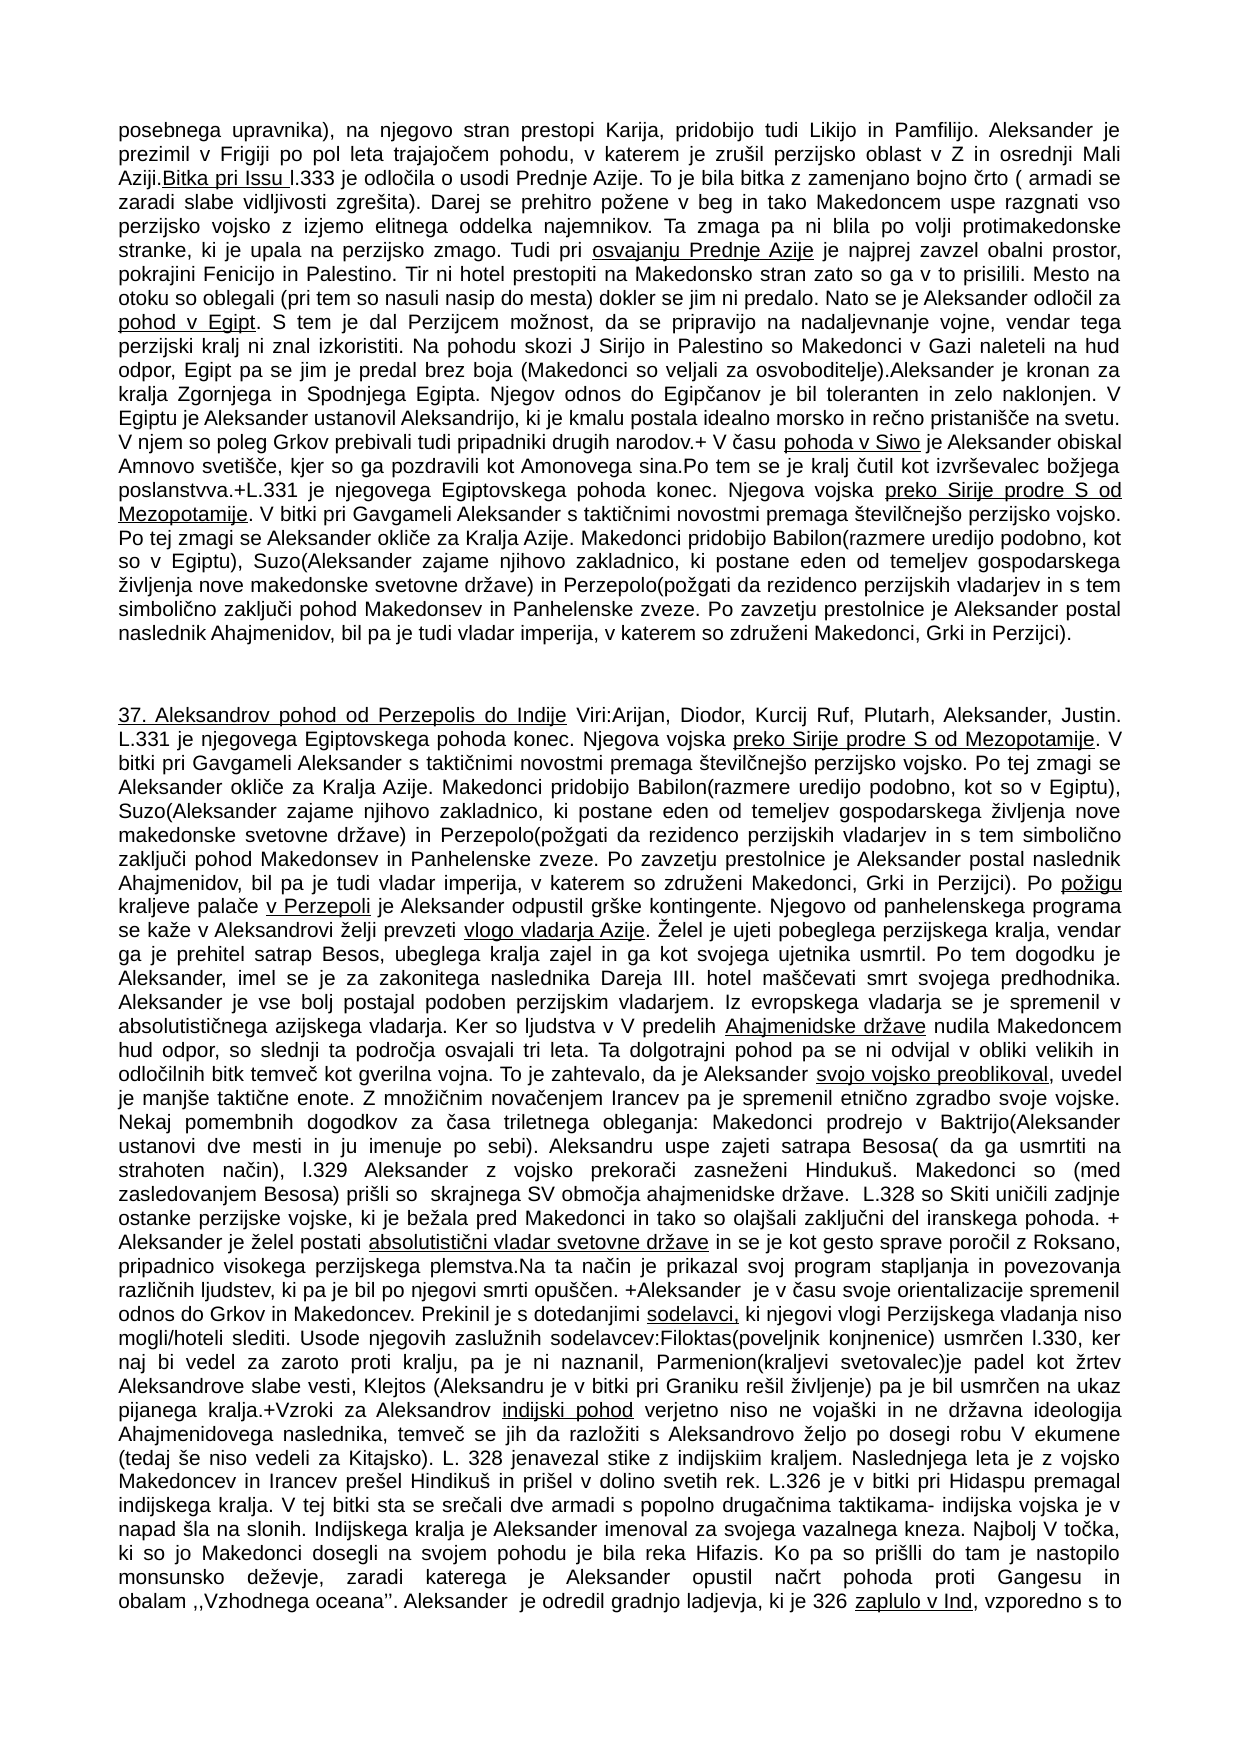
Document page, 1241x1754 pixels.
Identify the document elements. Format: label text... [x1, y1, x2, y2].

text posebnega upravnika), na njegovo stran prestopi Karija, pridobijo tudi Likijo in Pamfilijo. Aleksander je prezimil v Frigiji po pol leta trajajočem pohodu, v katerem je zrušil perzijsko oblast v Z in osrednji Mali Aziji.Bitka pri Issu l.333 je odločila o usodi Prednje Azije. To je bila bitka z zamenjano bojno črto ( armadi se zaradi slabe vidljivosti zgrešita). Darej se prehitro požene v beg in tako Makedoncem uspe razgnati vso perzijsko vojsko z izjemo elitnega oddelka najemnikov. Ta zmaga pa ni blila po volji protimakedonske stranke, ki je upala na perzijsko zmago. Tudi pri osvajanju Prednje Azije je najprej zavzel obalni prostor, pokrajini Fenicijo in Palestino. Tir ni hotel prestopiti na Makedonsko stran zato so ga v to prisilili. Mesto na otoku so oblegali (pri tem so nasuli nasip do mesta) dokler se jim ni predalo. Nato se je Aleksander odločil za pohod v Egipt. S tem je dal Perzijcem možnost, da se pripravijo na nadaljevnanje vojne, vendar tega perzijski kralj ni znal izkoristiti. Na pohodu skozi J Sirijo in Palestino so Makedonci v Gazi naleteli na hud odpor, Egipt pa se jim je predal brez boja (Makedonci so veljali za osvoboditelje).Aleksander je kronan za kralja Zgornjega in Spodnjega Egipta. Njegov odnos do Egipčanov je bil toleranten in zelo naklonjen. V Egiptu je Aleksander ustanovil Aleksandrijo, ki je kmalu postala idealno morsko in rečno pristanišče na svetu. V njem so poleg Grkov prebivali tudi pripadniki drugih narodov.+ V času pohoda v Siwo je Aleksander obiskal Amnovo svetišče, kjer so ga pozdravili kot Amonovega sina.Po tem se je kralj čutil kot izvrševalec božjega poslanstvva.+L.331 je njegovega Egiptovskega pohoda konec. Njegova vojska preko Sirije prodre S od Mezopotamije. V bitki pri Gavgameli Aleksander s taktičnimi novostmi premaga številčnejšo perzijsko vojsko. Po tej zmagi se Aleksander okliče za Kralja Azije. Makedonci pridobijo Babilon(razmere uredijo podobno, kot so v Egiptu), Suzo(Aleksander zajame njihovo zakladnico, ki postane eden od temeljev gospodarskega življenja nove makedonske svetovne države) in Perzepolo(požgati da rezidenco perzijskih vladarjev in s tem simbolično zaključi pohod Makedonsev in Panhelenske zveze. Po zavzetju prestolnice je Aleksander postal naslednik Ahajmenidov, bil pa je tudi vladar imperija, v katerem so združeni Makedonci, Grki in Perzijci). [118, 118, 1122, 645]
text 37. Aleksandrov pohod od Perzepolis do Indije Viri:Arijan, Diodor, Kurcij Ruf, Plutarh, Aleksander, Justin. L.331 je njegovega Egiptovskega pohoda konec. Njegova vojska preko Sirije prodre S od Mezopotamije. V bitki pri Gavgameli Aleksander s taktičnimi novostmi premaga številčnejšo perzijsko vojsko. Po tej zmagi se Aleksander okliče za Kralja Azije. Makedonci pridobijo Babilon(razmere uredijo podobno, kot so v Egiptu), Suzo(Aleksander zajame njihovo zakladnico, ki postane eden od temeljev gospodarskega življenja nove makedonske svetovne države) in Perzepolo(požgati da rezidenco perzijskih vladarjev in s tem simbolično zaključi pohod Makedonsev in Panhelenske zveze. Po zavzetju prestolnice je Aleksander postal naslednik Ahajmenidov, bil pa je tudi vladar imperija, v katerem so združeni Makedonci, Grki in Perzijci). Po požigu kraljeve palače v Perzepoli je Aleksander odpustil grške kontingente. Njegovo od panhelenskega programa se kaže v Aleksandrovi želji prevzeti vlogo vladarja Azije. Želel je ujeti pobeglega perzijskega kralja, vendar ga je prehitel satrap Besos, ubeglega kralja zajel in ga kot svojega ujetnika usmrtil. Po tem dogodku je Aleksander, imel se je za zakonitega naslednika Dareja III. hotel maščevati smrt svojega predhodnika. Aleksander je vse bolj postajal podoben perzijskim vladarjem. Iz evropskega vladarja se je spremenil v absolutističnega azijskega vladarja. Ker so ljudstva v V predelih Ahajmenidske države nudila Makedoncem hud odpor, so slednji ta področja osvajali tri leta. Ta dolgotrajni pohod pa se ni odvijal v obliki velikih in odločilnih bitk temveč kot gverilna vojna. To je zahtevalo, da je Aleksander svojo vojsko preoblikoval, uvedel je manjše taktične enote. Z množičnim novačenjem Irancev pa je spremenil etnično zgradbo svoje vojske. Nekaj pomembnih dogodkov za časa triletnega obleganja: Makedonci prodrejo v Baktrijo(Aleksander ustanovi dve mesti in ju imenuje po sebi). Aleksandru uspe zajeti satrapa Besosa( da ga usmrtiti na strahoten način), l.329 Aleksander z vojsko prekorači zasneženi Hindukuš. Makedonci so (med zasledovanjem Besosa) prišli so skrajnega SV območja ahajmenidske države. L.328 so Skiti uničili zadjnje ostanke perzijske vojske, ki je bežala pred Makedonci in tako so olajšali zaključni del iranskega pohoda. + Aleksander je želel postati absolutistični vladar svetovne države in se je kot gesto sprave poročil z Roksano, pripadnico visokega perzijskega plemstva.Na ta način je prikazal svoj program stapljanja in povezovanja različnih ljudstev, ki pa je bil po njegovi smrti opuščen. +Aleksander je v času svoje orientalizacije spremenil odnos do Grkov in Makedoncev. Prekinil je s dotedanjimi sodelavci, ki njegovi vlogi Perzijskega vladanja niso mogli/hoteli slediti. Usode njegovih zaslužnih sodelavcev:Filoktas(poveljnik konjnenice) usmrčen l.330, ker naj bi vedel za zaroto proti kralju, pa je ni naznanil, Parmenion(kraljevi svetovalec)je padel kot žrtev Aleksandrove slabe vesti, Klejtos (Aleksandru je v bitki pri Graniku rešil življenje) pa je bil usmrčen na ukaz pijanega kralja.+Vzroki za Aleksandrov indijski pohod verjetno niso ne vojaški in ne državna ideologija Ahajmenidovega naslednika, temveč se jih da razložiti s Aleksandrovo željo po dosegi robu V ekumene (tedaj še niso vedeli za Kitajsko). L. 328 jenavezal stike z indijskiim kraljem. Naslednjega leta je z vojsko Makedoncev in Irancev prešel Hindikuš in prišel v dolino svetih rek. L.326 je v bitki pri Hidaspu premagal indijskega kralja. V tej bitki sta se srečali dve armadi s popolno drugačnima taktikama- indijska vojska je v napad šla na slonih. Indijskega kralja je Aleksander imenoval za svojega vazalnega kneza. Najbolj V točka, ki so jo Makedonci dosegli na svojem pohodu je bila reka Hifazis. Ko pa so prišlli do tam je nastopilo monsunsko deževje, zaradi katerega je Aleksander opustil načrt pohoda proti Gangesu in obalam ,,Vzhodnega oceana’’. Aleksander je odredil gradnjo ladjevja, ki je 326 zaplulo v Ind, vzporedno s to [118, 703, 1122, 1613]
